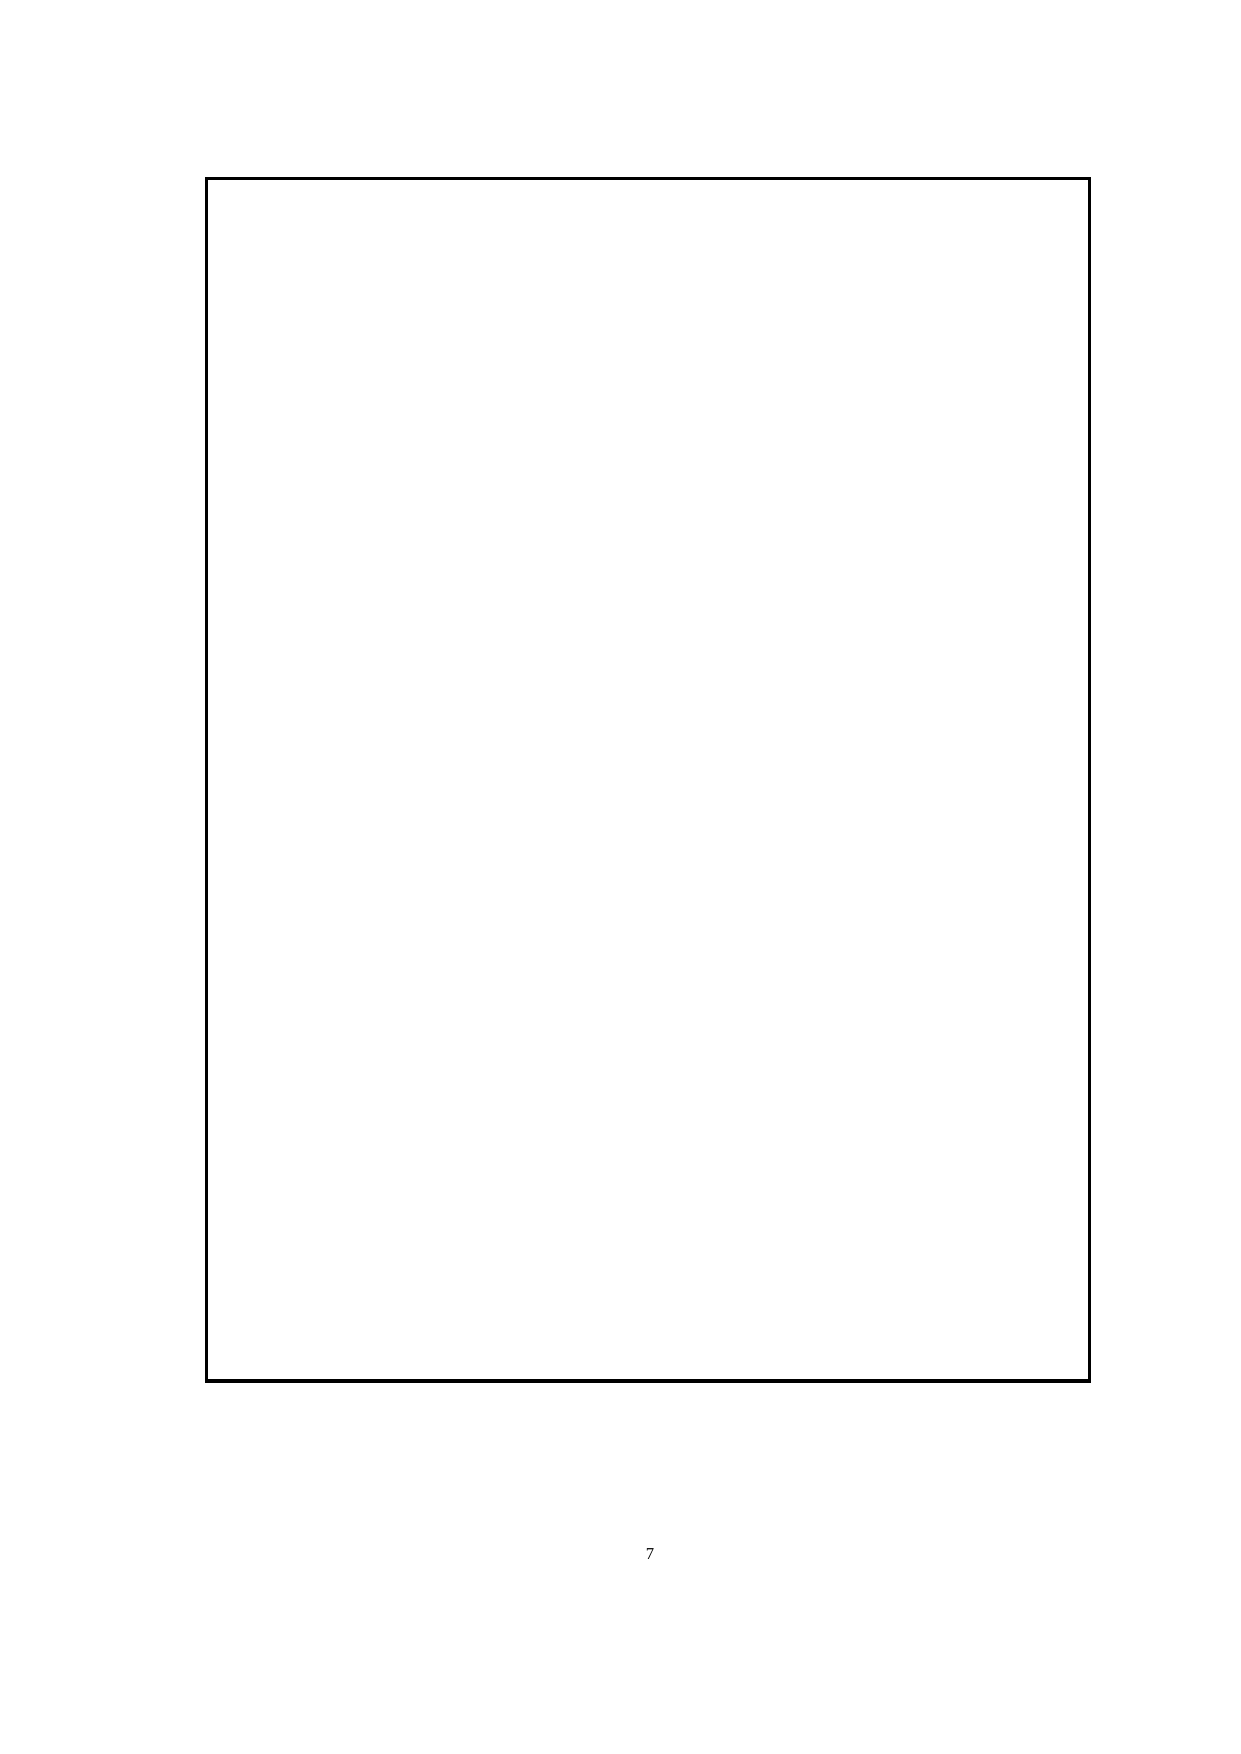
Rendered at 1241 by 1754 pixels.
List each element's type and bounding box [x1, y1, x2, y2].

table_cell [208, 397, 1088, 1324]
table_cell [208, 1034, 1088, 1379]
table_cell [208, 180, 1088, 687]
